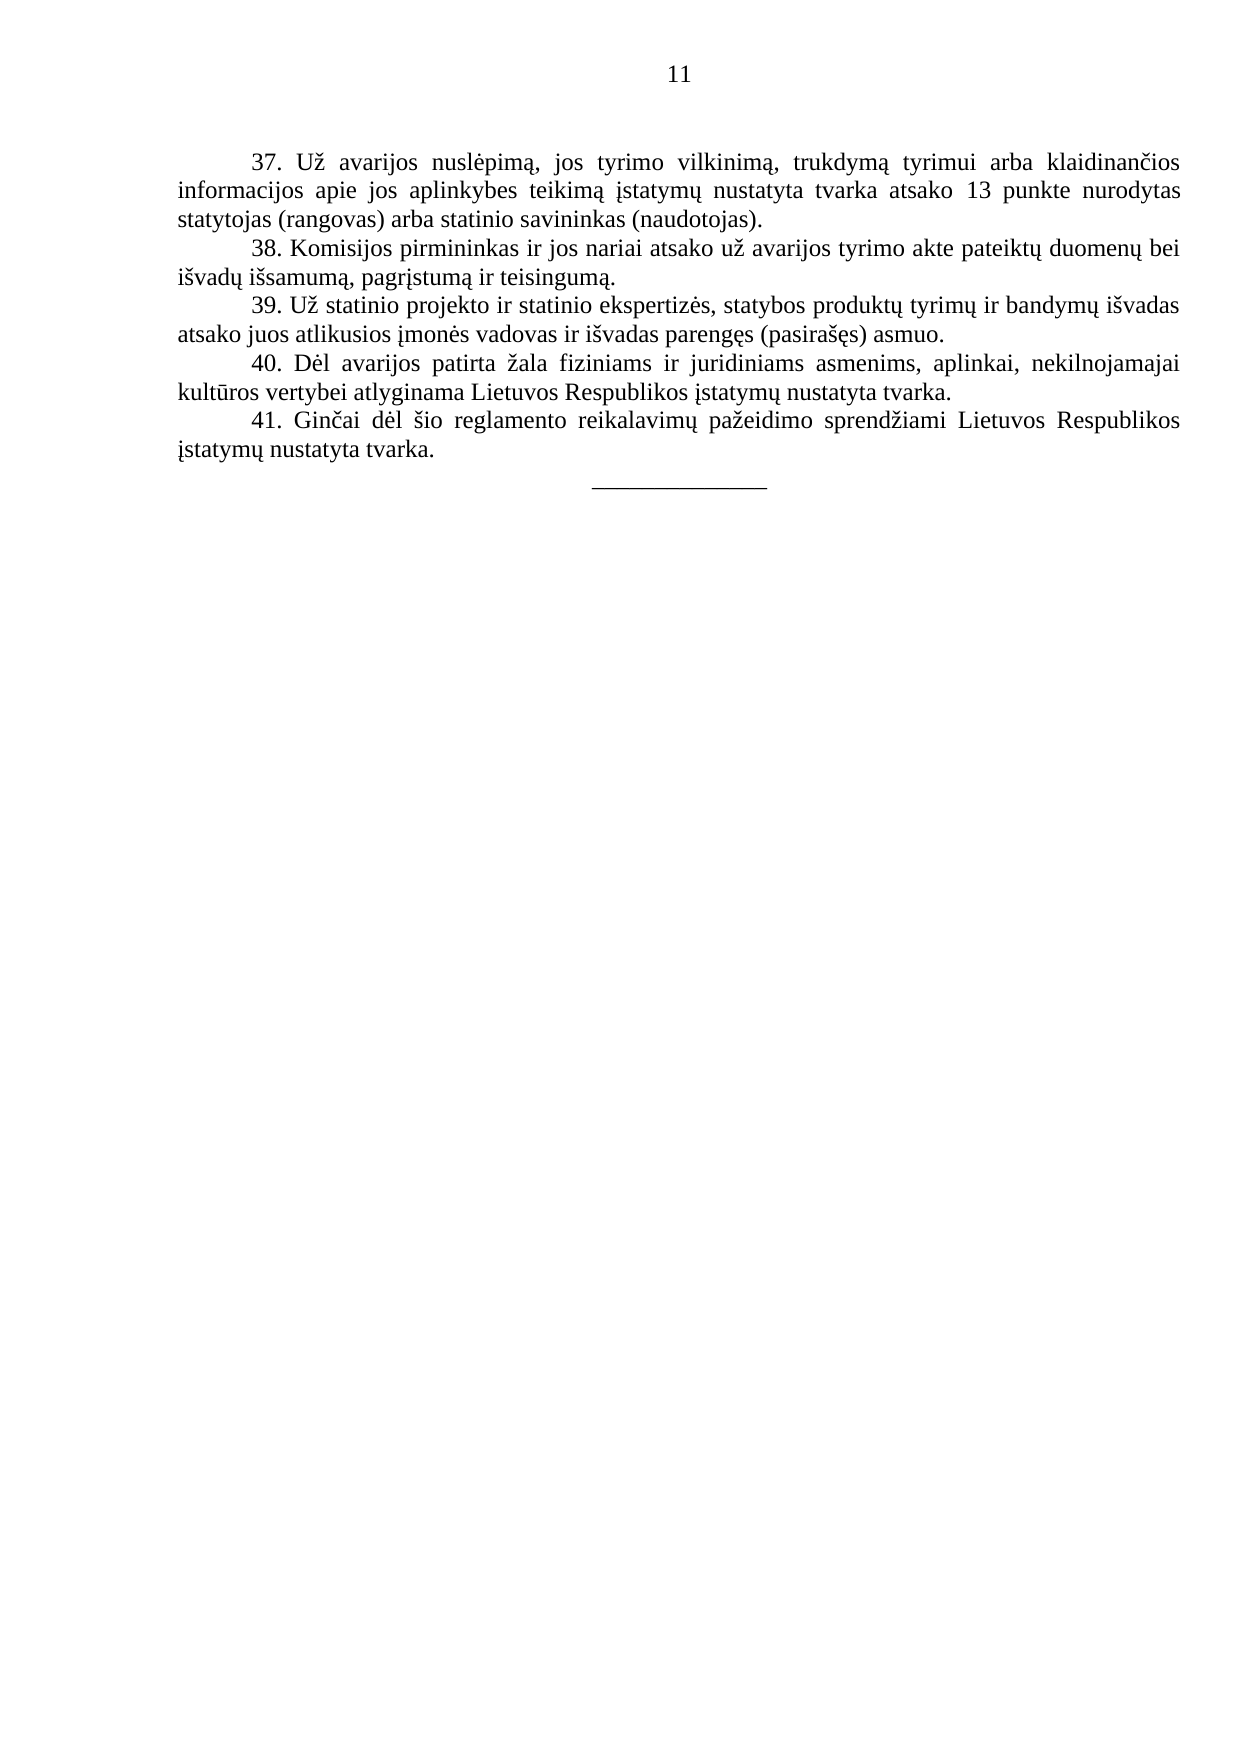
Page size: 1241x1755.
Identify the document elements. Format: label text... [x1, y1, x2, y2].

text 40. Dėl avarijos patirta žala fiziniams ir juridiniams asmenims, aplinkai, nekilnojamajai kultūros vertybei atlyginama Lietuvos Respublikos įstatymų nustatyta tvarka. [177, 348, 1181, 406]
text 38. Komisijos pirmininkas ir jos nariai atsako už avarijos tyrimo akte pateiktų duomenų bei išvadų išsamumą, pagrįstumą ir teisingumą. [177, 233, 1181, 291]
text 39. Už statinio projekto ir statinio ekspertizės, statybos produktų tyrimų ir bandymų išvadas atsako juos atlikusios įmonės vadovas ir išvadas parengęs (pasirašęs) asmuo. [177, 291, 1181, 348]
text ______________ [177, 463, 1181, 492]
text 41. Ginčai dėl šio reglamento reikalavimų pažeidimo sprendžiami Lietuvos Respublikos įstatymų nustatyta tvarka. [177, 406, 1181, 463]
text 37. Už avarijos nuslėpimą, jos tyrimo vilkinimą, trukdymą tyrimui arba klaidinančios informacijos apie jos aplinkybes teikimą įstatymų nustatyta tvarka atsako 13 punkte nurodytas statytojas (rangovas) arba statinio savininkas (naudotojas). [177, 147, 1181, 233]
